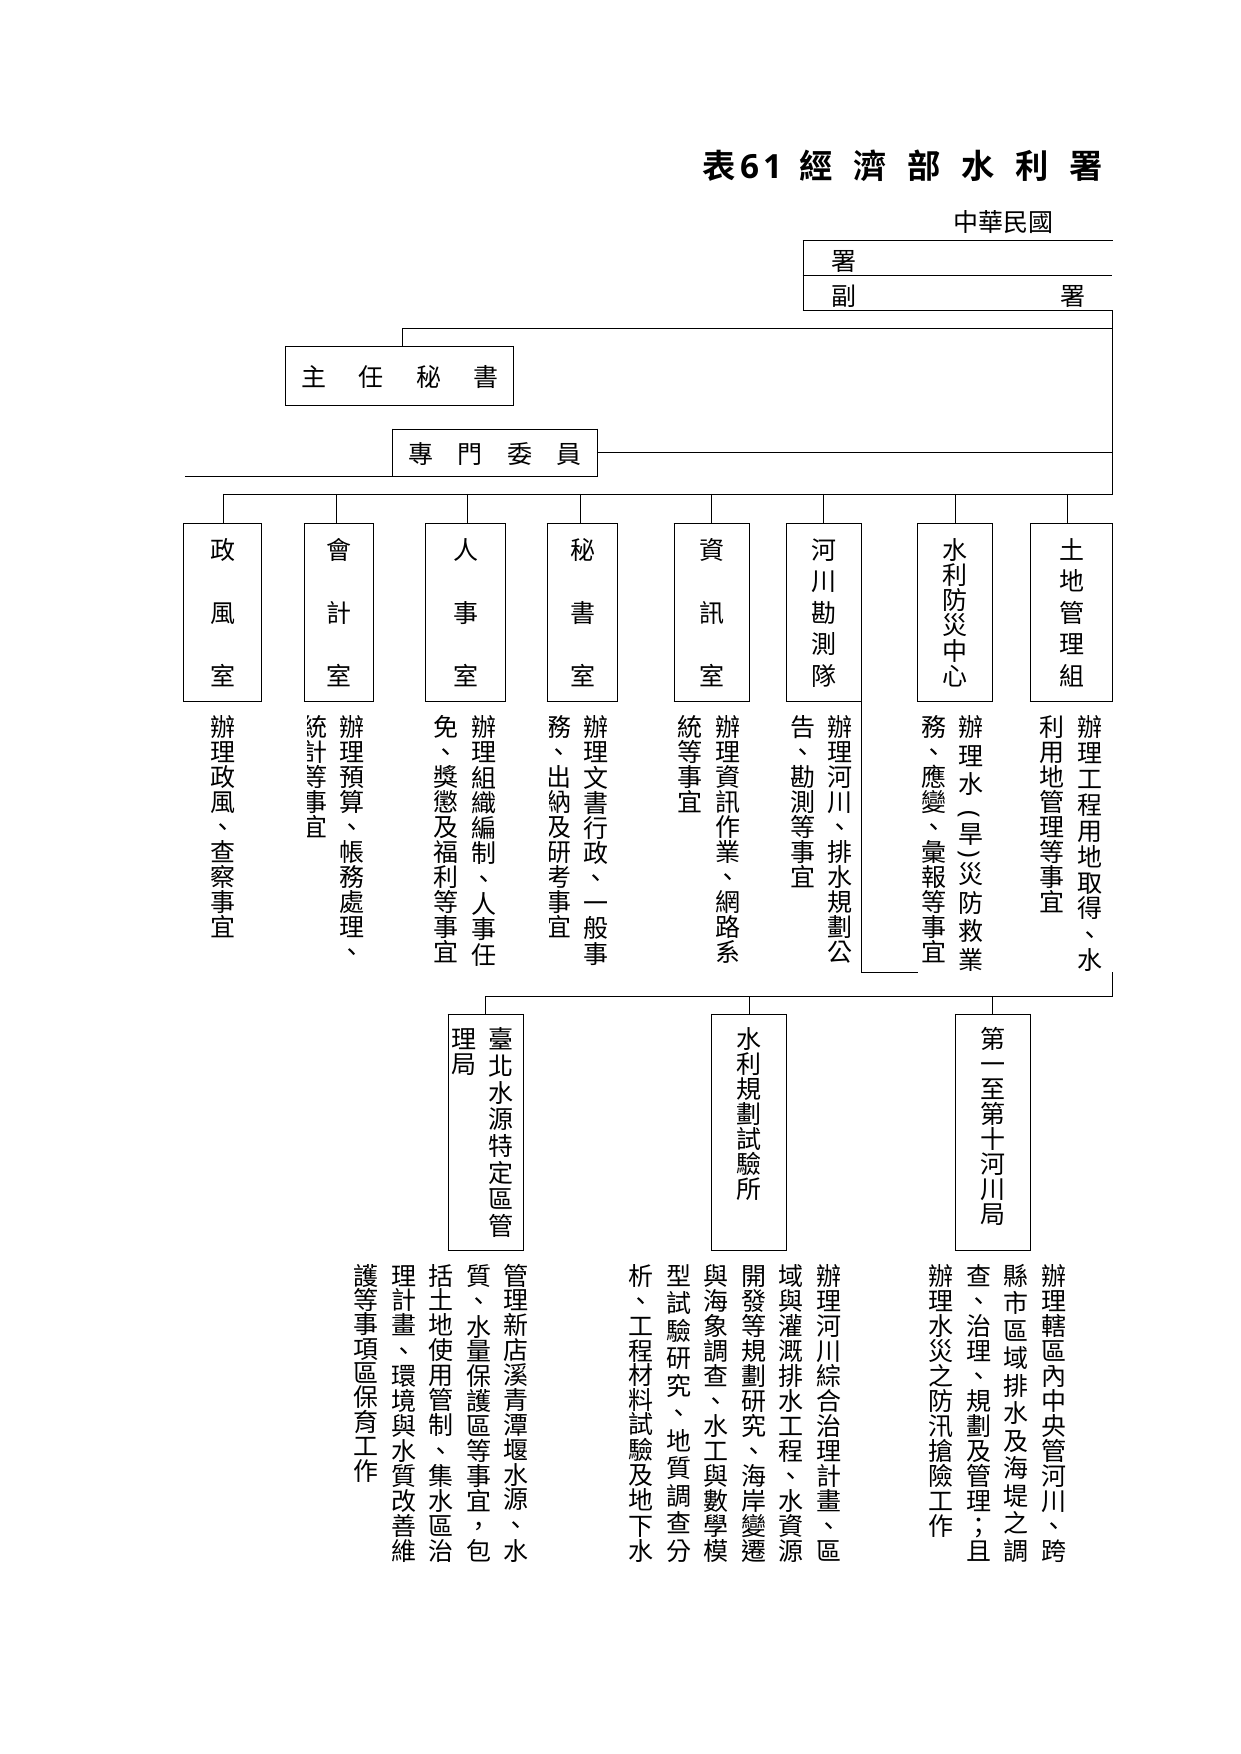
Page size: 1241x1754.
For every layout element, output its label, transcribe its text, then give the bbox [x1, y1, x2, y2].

table_cell [993, 701, 1030, 972]
table_cell 秘書室 [548, 524, 617, 701]
table_cell [337, 495, 467, 523]
table_cell 土地管理組 [1031, 524, 1112, 701]
table_cell [262, 523, 304, 701]
table_cell 辦理政風、查察事宜 [184, 702, 261, 972]
table_cell [712, 495, 823, 523]
table_cell 水利規劃試驗所 [712, 1015, 786, 1250]
table_cell [286, 275, 803, 310]
table_cell [598, 429, 975, 452]
table_cell [862, 523, 918, 972]
table_cell 辦理轄區內中央管河川、跨縣市區域排水及海堤之調查、治理、規劃及管理；且辦理水災之防汛搶險工作 [862, 1250, 1113, 1575]
table_cell [272, 996, 485, 1014]
table_header 署 [804, 241, 1113, 275]
table_cell [1031, 1014, 1113, 1250]
table_cell [468, 495, 580, 523]
table_cell [374, 701, 426, 972]
table_cell 人事室 [426, 524, 505, 701]
table_cell 管理新店溪青潭堰水源、水質、水量保護區等事宜，包括土地使用管制、集水區治理計畫、環境與水質改善維護等事項區保育工作 [184, 1250, 561, 1575]
table_cell [956, 495, 1067, 523]
table_cell [184, 328, 286, 346]
table_header [286, 240, 803, 275]
table_cell [505, 701, 547, 972]
table_cell [824, 495, 955, 523]
table_cell [184, 346, 285, 405]
table_cell [184, 429, 286, 476]
table_cell 政風室 [184, 524, 261, 701]
table_cell 專門委員 [393, 430, 597, 476]
table_cell [403, 329, 975, 346]
table_cell [286, 476, 975, 494]
table_cell [787, 1014, 955, 1250]
table_cell [524, 1014, 711, 1250]
table_cell [184, 972, 272, 996]
table_cell 資訊室 [675, 524, 749, 701]
table_cell [975, 429, 1112, 452]
table_cell 會計室 [305, 524, 373, 701]
table_cell [261, 701, 304, 972]
table_cell [1079, 972, 1112, 996]
table_cell [286, 429, 392, 476]
table_cell 辦理組織編制、人事任免、獎懲及福利等事宜 [426, 702, 505, 972]
table_cell [184, 477, 286, 494]
table_cell [184, 405, 286, 428]
table_cell [184, 275, 286, 310]
table_cell 辦理工程用地取得、水利用地管理等事宜 [1030, 702, 1113, 972]
text 表61 經濟部水利署 [187, 127, 1103, 202]
table_cell 辦理預算、帳務處理、統計等事宜 [304, 702, 374, 972]
table_cell [184, 996, 272, 1014]
table_header [184, 240, 286, 275]
table_cell [975, 476, 1112, 494]
text 中華民國 [187, 202, 1053, 239]
table_cell [286, 310, 975, 328]
table_cell 河川勘測隊 [787, 524, 861, 701]
table_cell 辦理水 (旱)災防救業務、應變、彙報等事宜 [918, 702, 993, 972]
table_cell 辦理河川綜合治理計畫、區域與灌溉排水工程、水資源開發等規劃研究、海岸變遷與海象調查、水工與數學模型試驗研究、地質調查分析、工程材料試驗及地下水研究等工作 [618, 1250, 862, 1575]
table_cell [975, 311, 1112, 328]
table_cell 第一至第十河川局 [956, 1015, 1030, 1250]
table_cell [272, 972, 1078, 996]
table_cell [374, 523, 425, 701]
table_cell 辦理河川、排水規劃公告、勘測等事宜 [749, 701, 861, 972]
table_cell [272, 1014, 448, 1250]
table_cell [514, 346, 1112, 405]
table_cell [618, 523, 674, 701]
table_cell [581, 495, 711, 523]
table_cell [286, 328, 402, 346]
table_cell 副署 [804, 275, 1113, 310]
table_cell [975, 329, 1112, 346]
table_cell [286, 405, 975, 428]
table_cell [1079, 997, 1113, 1014]
table_cell [561, 1250, 618, 1575]
table_cell [993, 997, 1078, 1014]
table_cell 主任秘書 [286, 347, 513, 405]
table_cell 辦理資訊作業、網路系統等事宜 [674, 702, 749, 972]
table_cell 辦理文書行政、一般事務、出納及研考事宜 [547, 702, 618, 972]
table_cell [975, 453, 1112, 476]
table_cell [184, 494, 223, 523]
table_cell [486, 997, 749, 1014]
table_cell [598, 453, 975, 476]
table_cell [184, 1014, 272, 1250]
table_cell [618, 701, 674, 972]
table_cell [750, 997, 992, 1014]
table_cell [750, 523, 786, 701]
table_cell [224, 495, 336, 523]
table_cell [1068, 495, 1113, 523]
table_cell 臺北水源特定區管理局 [449, 1015, 523, 1250]
table_cell [975, 405, 1112, 428]
table_cell [184, 310, 286, 328]
table_cell 水利防災中心 [918, 524, 992, 701]
table_cell [993, 523, 1030, 701]
table_cell [506, 523, 547, 701]
